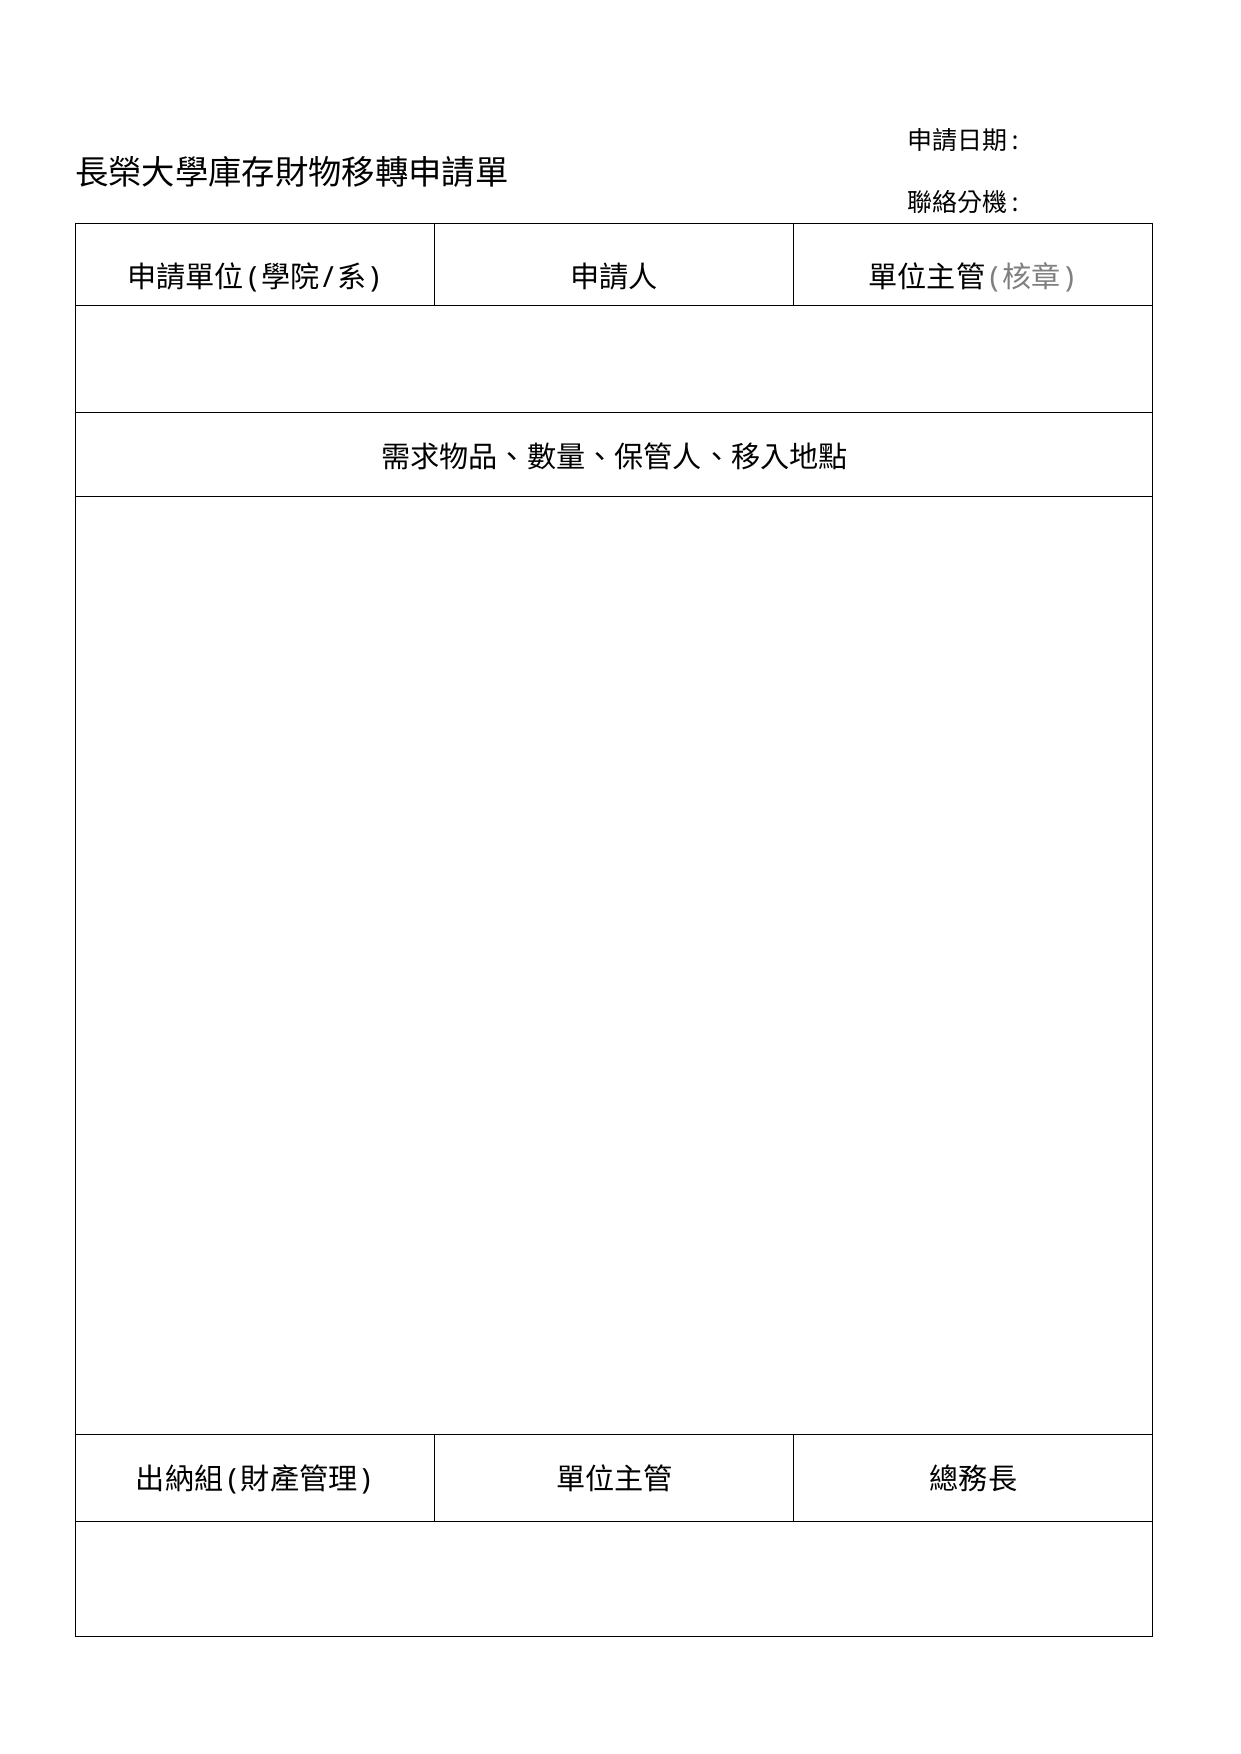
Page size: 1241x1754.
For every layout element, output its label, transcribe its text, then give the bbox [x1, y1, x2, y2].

table_cell 單位主管 [435, 1435, 793, 1521]
table_cell 總務長 [794, 1435, 1152, 1521]
table_cell [76, 497, 1152, 1434]
table_cell [76, 306, 1152, 412]
table_cell [76, 1522, 1152, 1636]
table_header 單位主管(核章) [794, 224, 1152, 305]
table_cell 出納組(財產管理) [76, 1435, 434, 1521]
table_header 申請人 [435, 224, 793, 305]
table_header 申請單位(學院/系) [76, 224, 434, 305]
table_header 長榮大學庫存財物移轉申請單 [64, 97, 784, 222]
table_cell 需求物品、數量、保管人、移入地點 [76, 413, 1152, 496]
table_header 申請日期: 聯絡分機: [785, 97, 1144, 222]
